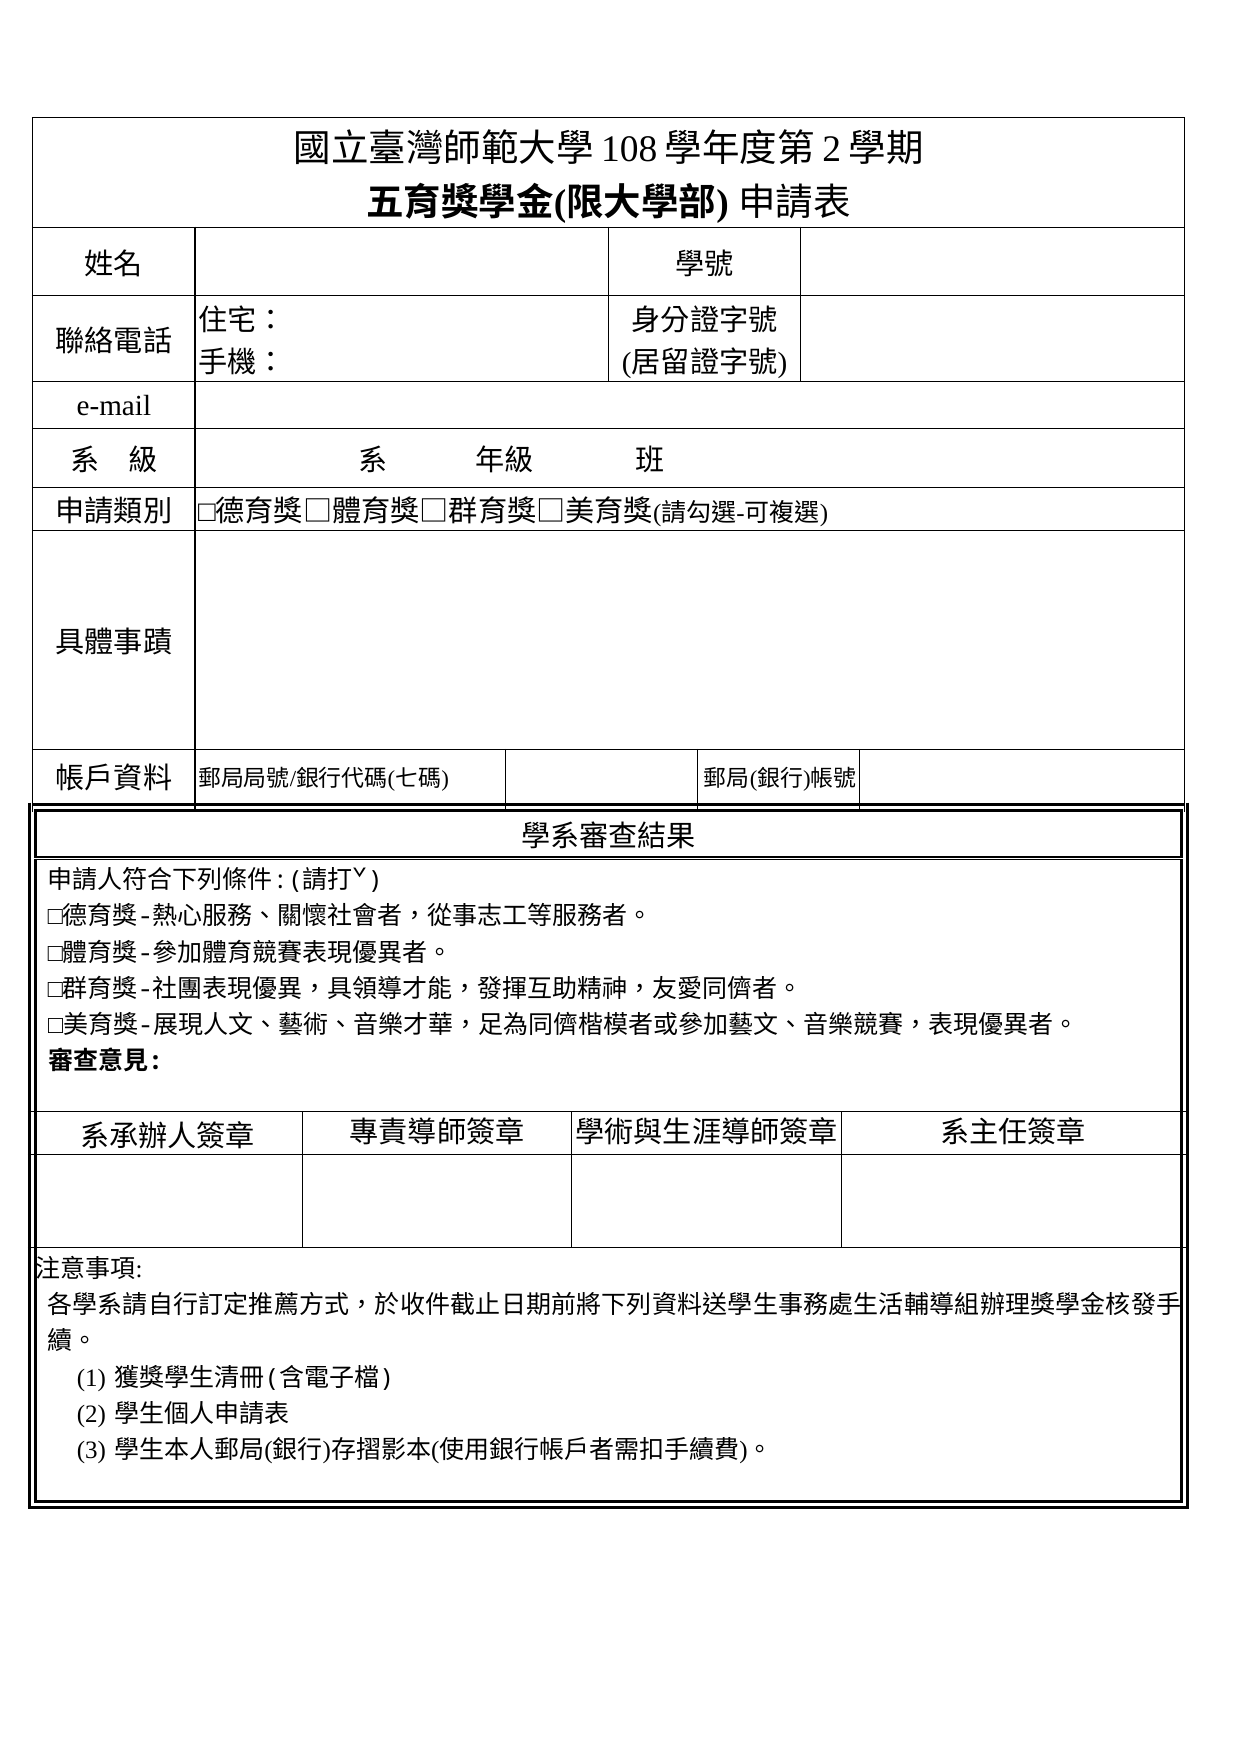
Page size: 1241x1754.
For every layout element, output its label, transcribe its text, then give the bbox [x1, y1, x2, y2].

table_cell [33, 806, 194, 856]
table_cell 姓名 [33, 228, 194, 295]
table_cell 申請人符合下列條件:(請打ˇ) □德育獎-熱心服務、關懷社會者，從事志工等服務者。 □體育獎-參加體育競賽表現優異者。 □群育獎-社團表現優異，具領導才能，發揮互助精神，友愛同儕者。 □美育獎-展現人文、藝術、音樂才華，足為同儕楷模者或參加藝文、音樂競賽，表現優異者。 審查意見: [37, 860, 1180, 1111]
table_cell 系 年級 班 [196, 429, 1184, 487]
table_cell 專責導師簽章 [303, 1112, 571, 1154]
table_cell 郵局(銀行)帳號 [698, 750, 859, 802]
table_cell [37, 1155, 302, 1247]
table_cell 學系審查結果 [37, 812, 1180, 856]
table_cell [860, 750, 1184, 802]
table_cell [196, 531, 1184, 749]
table_cell [801, 228, 1184, 295]
table_cell 系 級 [33, 429, 194, 487]
table_cell [196, 382, 1184, 428]
table_cell 系承辦人簽章 [37, 1112, 302, 1154]
table_cell 學號 [609, 228, 800, 295]
table_cell [801, 296, 1184, 381]
table_cell 注意事項: 各學系請自行訂定推薦方式，於收件截止日期前將下列資料送學生事務處生活輔導組辦理獎學金核發手續。 獲獎學生清冊(含電子檔) 學生個人申請表 學生本人郵局(銀行)存摺影本(使用銀行帳戶者需扣手續費)。 [37, 1248, 1180, 1500]
table_cell [572, 1155, 841, 1247]
table_cell [506, 750, 697, 802]
table_cell 住宅： 手機： [196, 296, 608, 381]
table_cell [860, 806, 1184, 856]
table_cell 身分證字號 (居留證字號) [609, 296, 800, 381]
table_cell [303, 1155, 571, 1247]
table_cell e-mail [33, 382, 194, 428]
table_cell [842, 1155, 1180, 1247]
table_cell 學術與生涯導師簽章 [572, 1112, 841, 1154]
table_cell 申請類別 [33, 488, 194, 530]
table_cell [196, 228, 608, 295]
table_cell 郵局局號/銀行代碼(七碼) [196, 750, 505, 802]
table_cell 聯絡電話 [33, 296, 194, 381]
table_cell □德育獎□體育獎□群育獎□美育獎(請勾選-可複選) [196, 488, 1184, 530]
table_cell 系主任簽章 [842, 1112, 1180, 1154]
table_cell 具體事蹟 [33, 531, 194, 749]
table_header 國立臺灣師範大學108學年度第2學期 五育獎學金(限大學部) 申請表 [33, 118, 1184, 227]
table_cell 帳戶資料 [33, 750, 194, 802]
